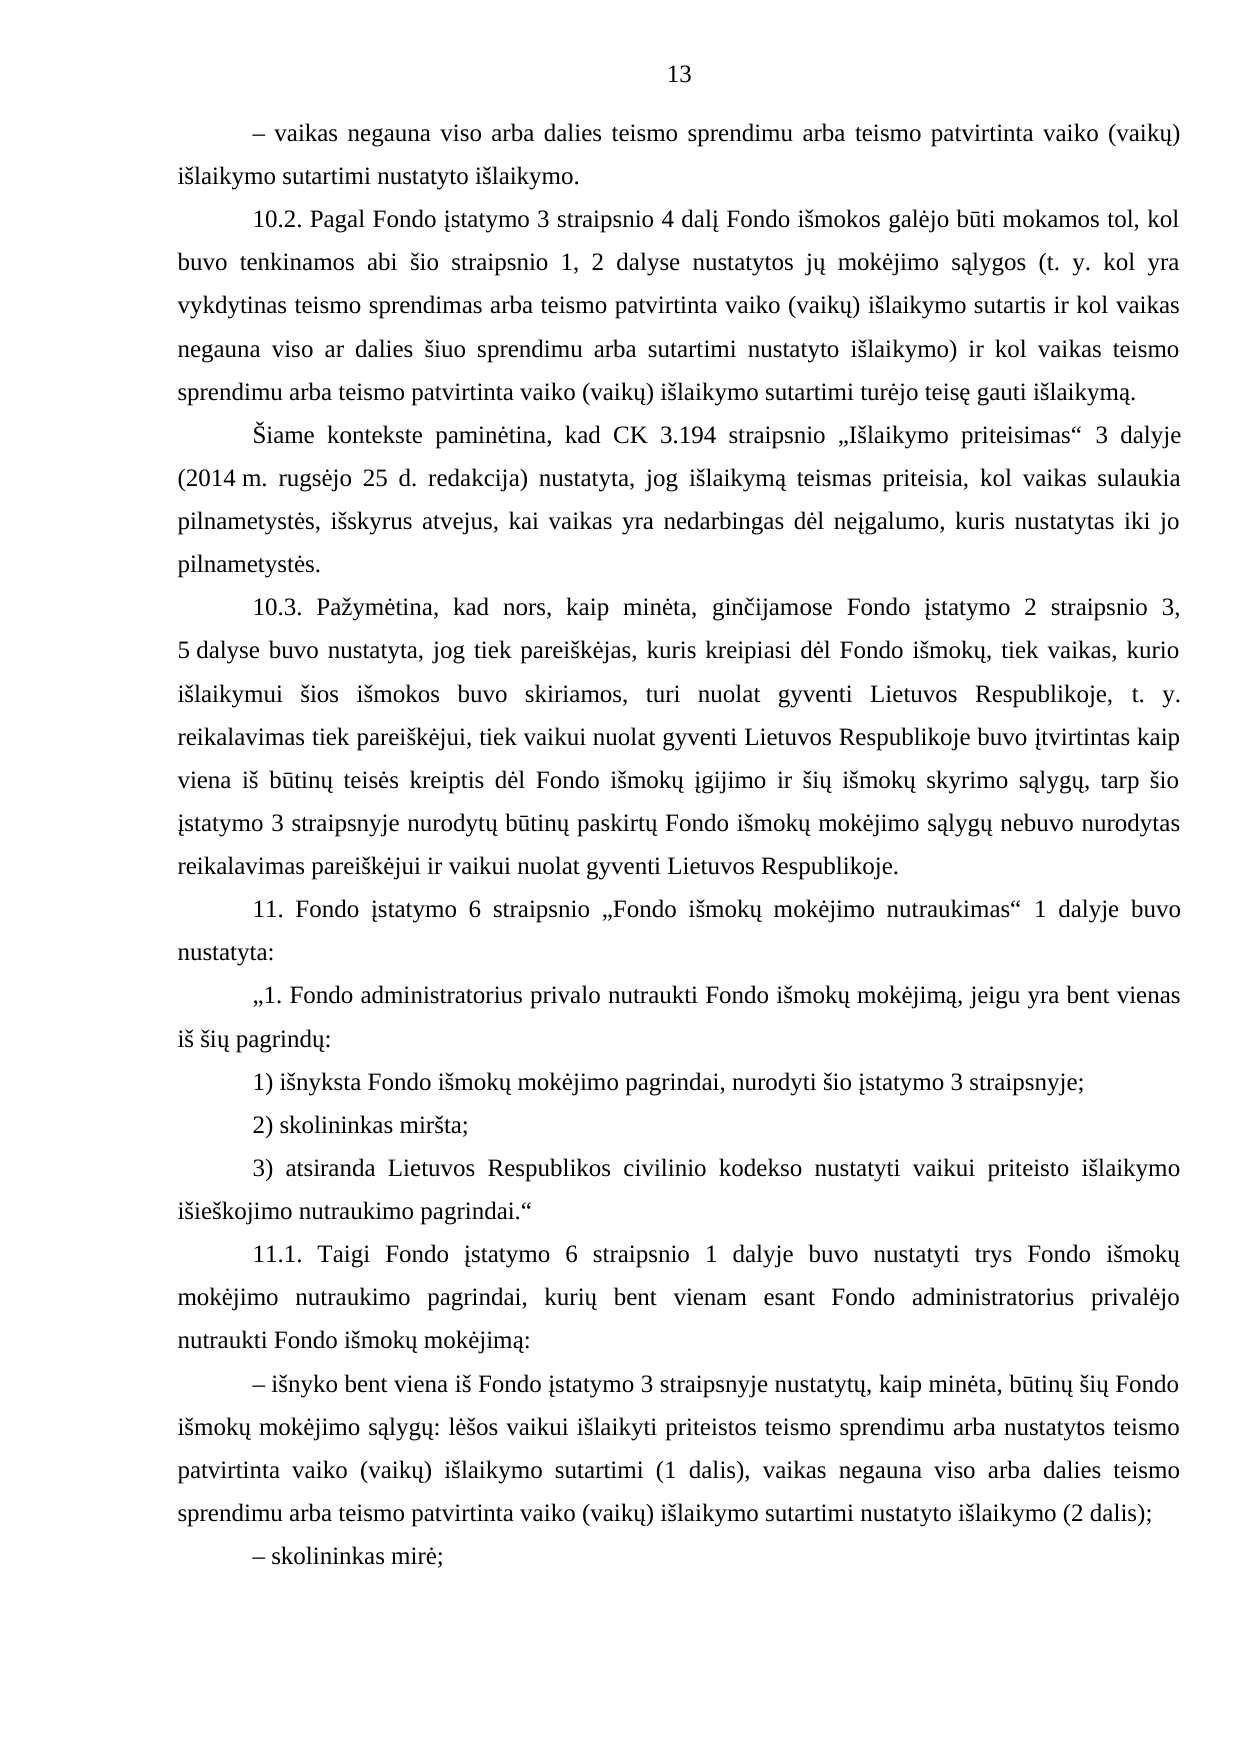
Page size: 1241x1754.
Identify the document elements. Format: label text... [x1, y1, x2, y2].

text – skolininkas mirė; [177, 1541, 1181, 1570]
text 1) išnyksta Fondo išmokų mokėjimo pagrindai, nurodyti šio įstatymo 3 straipsnyje; [177, 1067, 1181, 1096]
text „1. Fondo administratorius privalo nutraukti Fondo išmokų mokėjimą, jeigu yra bent vienas iš šių pagrindų: [177, 981, 1181, 1052]
text – vaikas negauna viso arba dalies teismo sprendimu arba teismo patvirtinta vaiko (vaikų) išlaikymo sutartimi nustatyto išlaikymo. [177, 118, 1181, 190]
text Šiame kontekste paminėtina, kad CK 3.194 straipsnio „Išlaikymo priteisimas“ 3 dalyje (2014 m. rugsėjo 25 d. redakcija) nustatyta, jog išlaikymą teismas priteisia, kol vaikas sulaukia pilnametystės, išskyrus atvejus, kai vaikas yra nedarbingas dėl neįgalumo, kuris nustatytas iki jo pilnametystės. [177, 420, 1181, 578]
text – išnyko bent viena iš Fondo įstatymo 3 straipsnyje nustatytų, kaip minėta, būtinų šių Fondo išmokų mokėjimo sąlygų: lėšos vaikui išlaikyti priteistos teismo sprendimu arba nustatytos teismo patvirtinta vaiko (vaikų) išlaikymo sutartimi (1 dalis), vaikas negauna viso arba dalies teismo sprendimu arba teismo patvirtinta vaiko (vaikų) išlaikymo sutartimi nustatyto išlaikymo (2 dalis); [177, 1369, 1181, 1527]
text 10.3. Pažymėtina, kad nors, kaip minėta, ginčijamose Fondo įstatymo 2 straipsnio 3, 5 dalyse buvo nustatyta, jog tiek pareiškėjas, kuris kreipiasi dėl Fondo išmokų, tiek vaikas, kurio išlaikymui šios išmokos buvo skiriamos, turi nuolat gyventi Lietuvos Respublikoje, t. y. reikalavimas tiek pareiškėjui, tiek vaikui nuolat gyventi Lietuvos Respublikoje buvo įtvirtintas kaip viena iš būtinų teisės kreiptis dėl Fondo išmokų įgijimo ir šių išmokų skyrimo sąlygų, tarp šio įstatymo 3 straipsnyje nurodytų būtinų paskirtų Fondo išmokų mokėjimo sąlygų nebuvo nurodytas reikalavimas pareiškėjui ir vaikui nuolat gyventi Lietuvos Respublikoje. [177, 592, 1181, 880]
text 11.1. Taigi Fondo įstatymo 6 straipsnio 1 dalyje buvo nustatyti trys Fondo išmokų mokėjimo nutraukimo pagrindai, kurių bent vienam esant Fondo administratorius privalėjo nutraukti Fondo išmokų mokėjimą: [177, 1239, 1181, 1354]
text 10.2. Pagal Fondo įstatymo 3 straipsnio 4 dalį Fondo išmokos galėjo būti mokamos tol, kol buvo tenkinamos abi šio straipsnio 1, 2 dalyse nustatytos jų mokėjimo sąlygos (t. y. kol yra vykdytinas teismo sprendimas arba teismo patvirtinta vaiko (vaikų) išlaikymo sutartis ir kol vaikas negauna viso ar dalies šiuo sprendimu arba sutartimi nustatyto išlaikymo) ir kol vaikas teismo sprendimu arba teismo patvirtinta vaiko (vaikų) išlaikymo sutartimi turėjo teisę gauti išlaikymą. [177, 204, 1181, 406]
text 11. Fondo įstatymo 6 straipsnio „Fondo išmokų mokėjimo nutraukimas“ 1 dalyje buvo nustatyta: [177, 894, 1181, 966]
text 2) skolininkas miršta; [177, 1110, 1181, 1139]
text 3) atsiranda Lietuvos Respublikos civilinio kodekso nustatyti vaikui priteisto išlaikymo išieškojimo nutraukimo pagrindai.“ [177, 1153, 1181, 1225]
